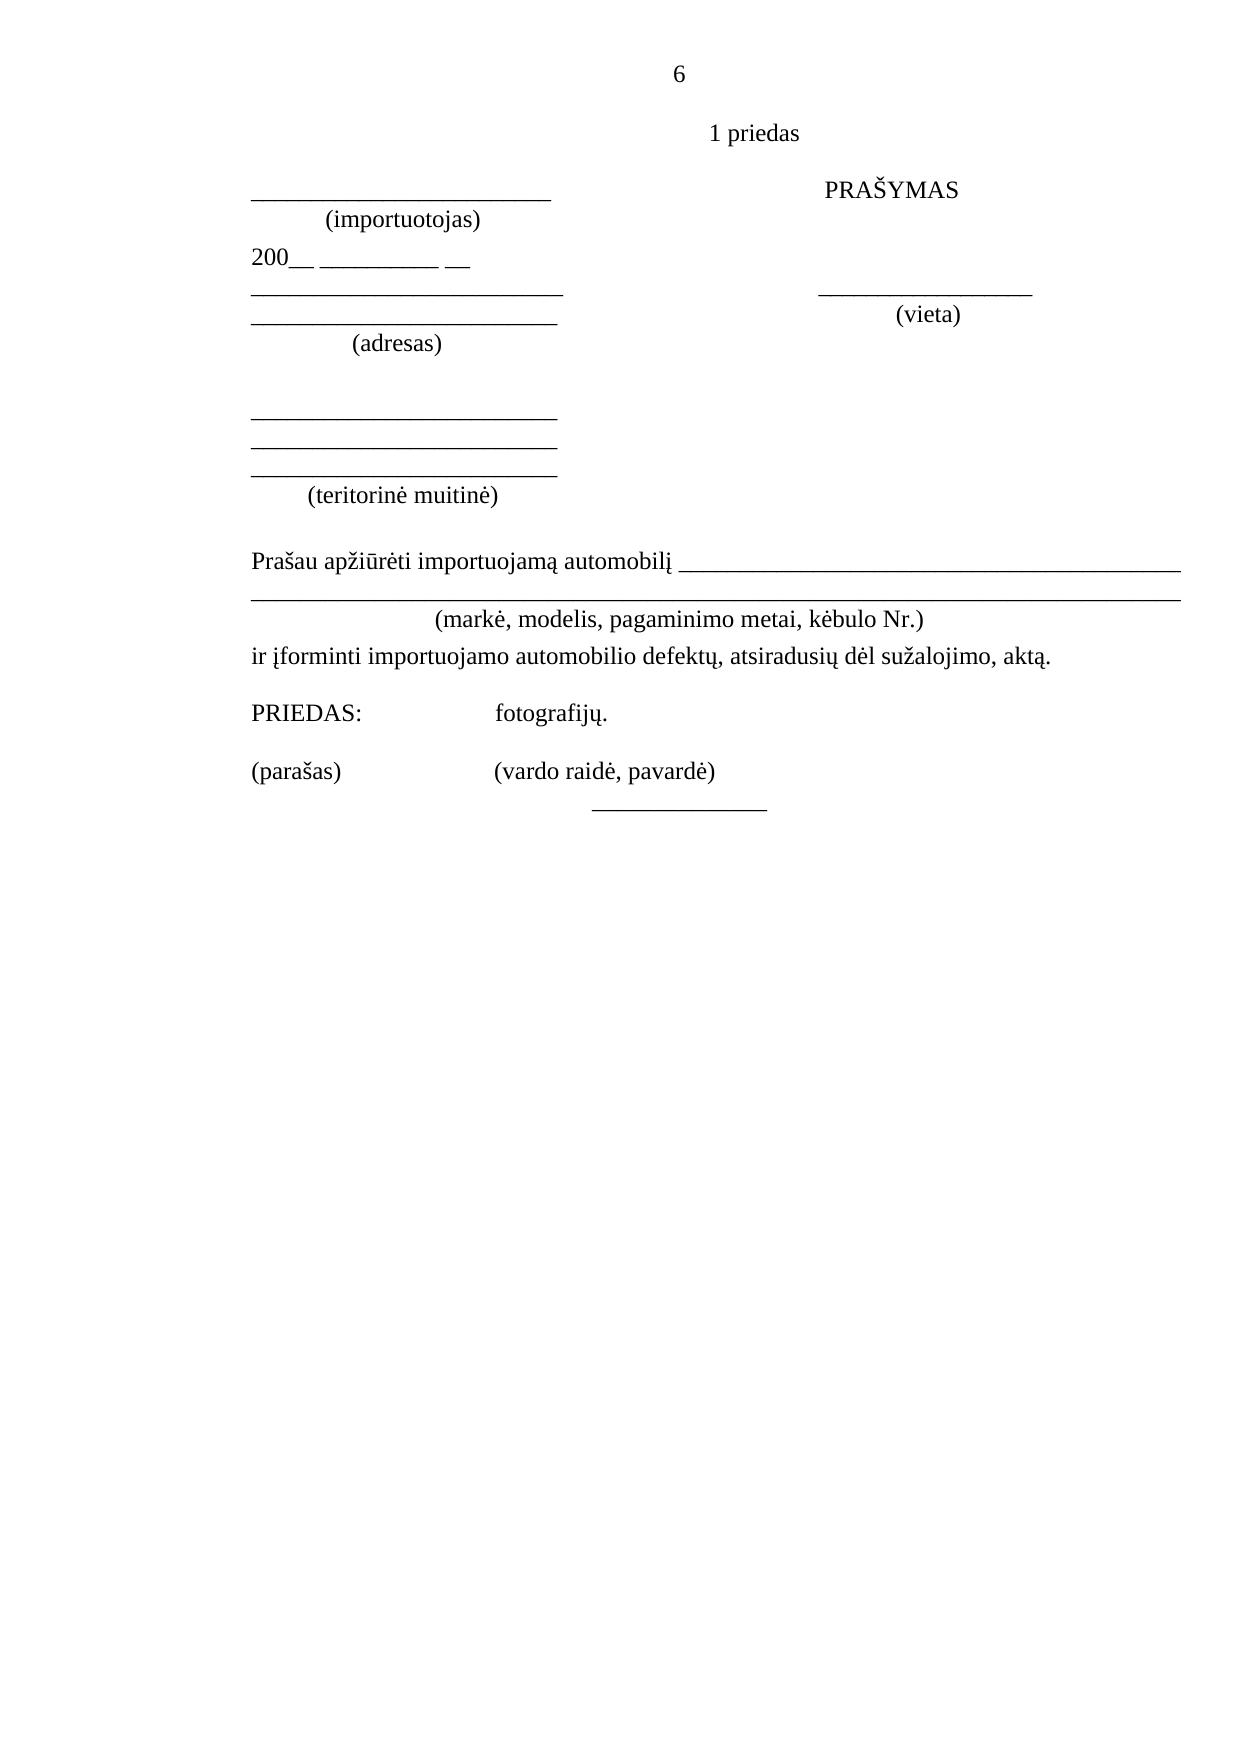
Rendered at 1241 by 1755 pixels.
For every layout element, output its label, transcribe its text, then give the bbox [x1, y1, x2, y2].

text 1 priedas [709, 118, 1181, 147]
text 200__ __ [177, 242, 1181, 270]
text ______________ [177, 785, 1181, 813]
text Prašau apžiūrėti importuojamą automobilį [177, 546, 1181, 575]
text (importuotojas) [177, 204, 1181, 242]
text (adresas) [177, 328, 1181, 365]
text PRAŠYMAS [177, 176, 1181, 204]
text (vieta) [177, 299, 1181, 328]
text (markė, modelis, pagaminimo metai, kėbulo Nr.) [177, 604, 1181, 641]
text (teritorinė muitinė) [177, 480, 1181, 517]
text PRIEDAS: fotografijų. [177, 698, 1181, 727]
text (parašas) (vardo raidė, pavardė) [177, 756, 1181, 785]
text ir įforminti importuojamo automobilio defektų, atsiradusių dėl sužalojimo, aktą. [177, 641, 1181, 670]
